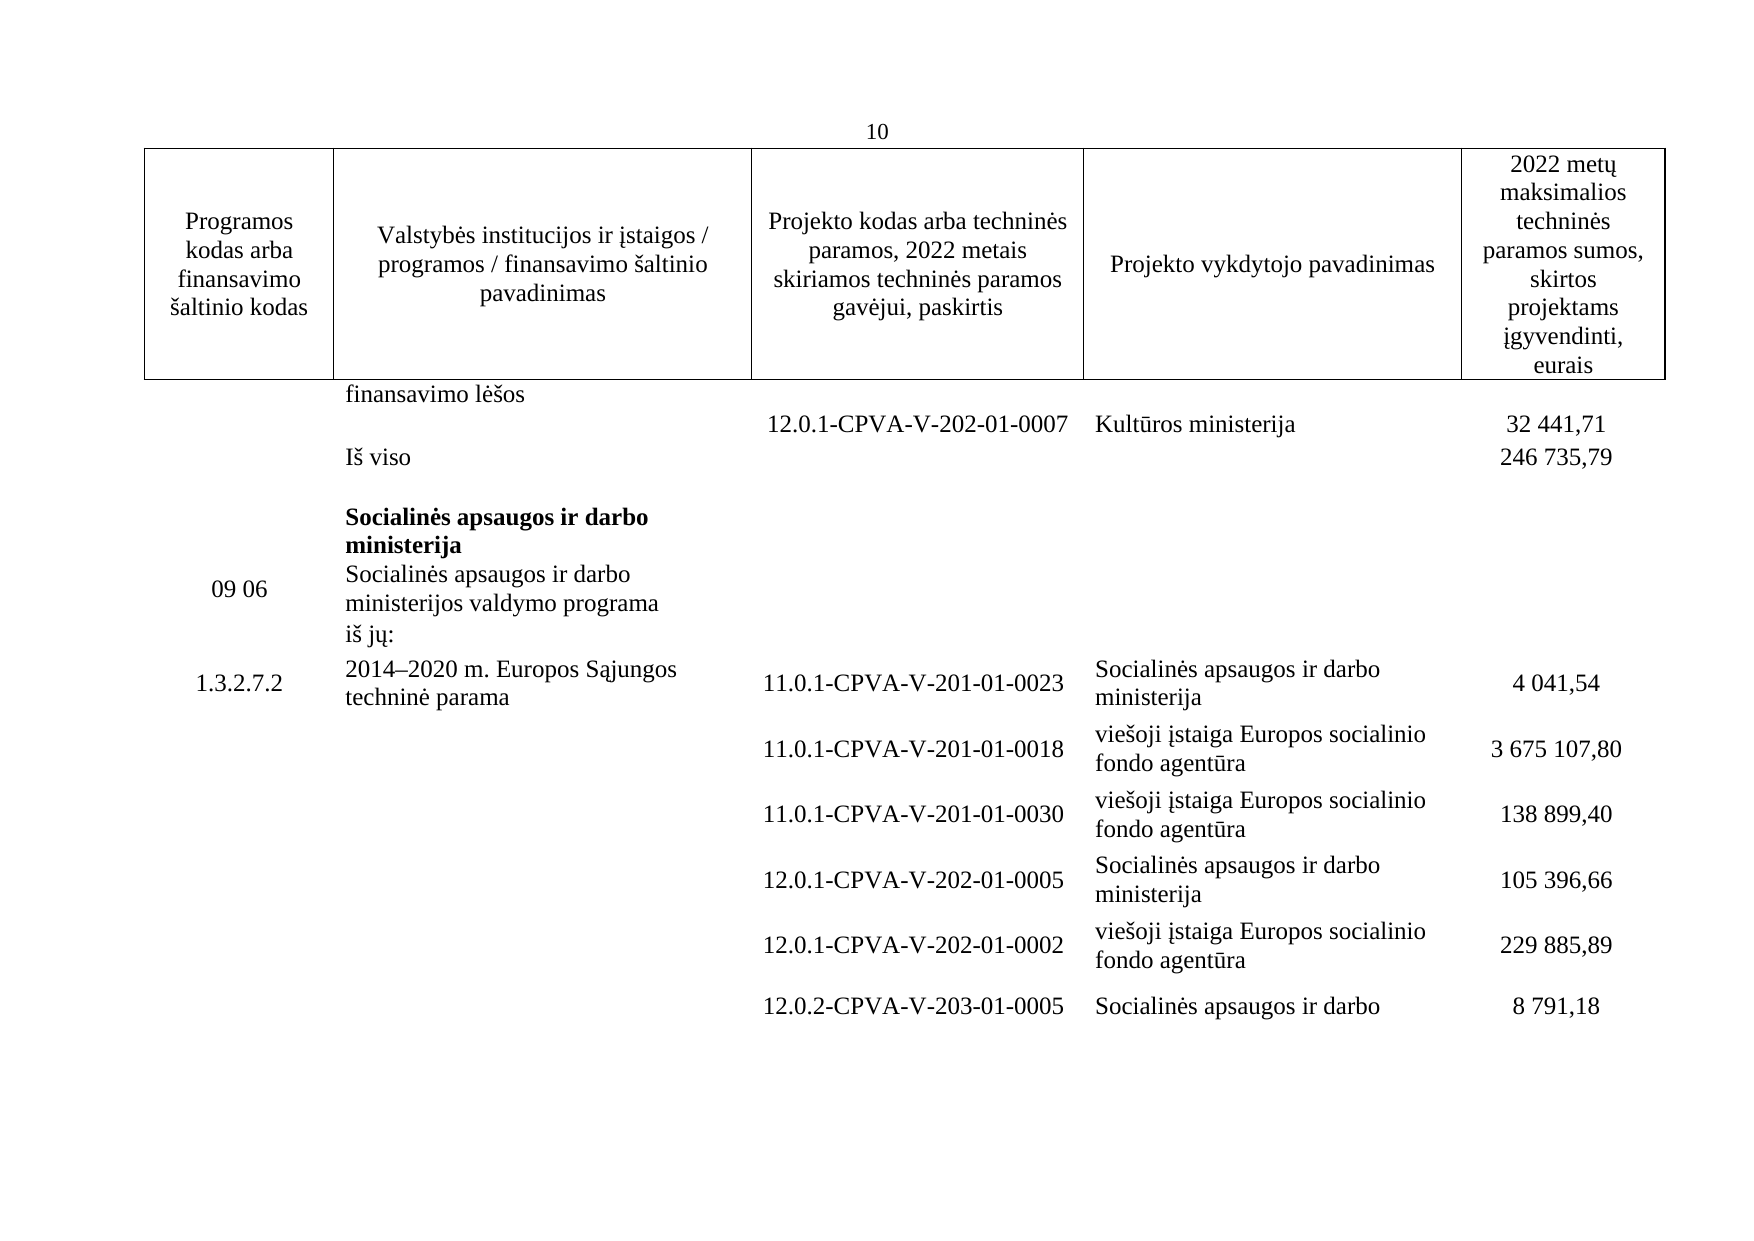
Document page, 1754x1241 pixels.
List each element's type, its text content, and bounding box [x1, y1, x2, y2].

table_cell finansavimo lėšos [334, 380, 751, 407]
table_cell 138 899,40 [1461, 781, 1651, 846]
table_cell [1651, 408, 1665, 440]
table_cell [751, 559, 1084, 617]
table_cell 4 041,54 [1461, 650, 1651, 715]
table_cell [1084, 617, 1461, 649]
table_header Projekto vykdytojo pavadinimas [1084, 149, 1461, 379]
table_cell [1651, 440, 1665, 473]
table_cell [1651, 781, 1665, 846]
table_header 2022 metų maksimalios techninės paramos sumos, skirtos projektams įgyvendinti, eurais [1462, 149, 1664, 379]
table_cell [144, 715, 334, 781]
table_cell [1084, 559, 1461, 617]
table_cell 12.0.2-CPVA-V-203-01-0005 [751, 978, 1084, 1033]
table_cell 105 396,66 [1461, 846, 1651, 912]
table_cell [1651, 650, 1665, 715]
table_cell [751, 473, 1084, 559]
table_cell 09 06 [144, 559, 334, 617]
table_cell [144, 408, 334, 440]
table_cell 229 885,89 [1461, 912, 1651, 978]
table_cell Kultūros ministerija [1084, 408, 1461, 440]
table_cell 8 791,18 [1461, 978, 1651, 1033]
table_cell [334, 715, 751, 781]
table_cell [1084, 473, 1461, 559]
table_cell viešoji įstaiga Europos socialinio fondo agentūra [1084, 781, 1461, 846]
table_cell [1651, 978, 1665, 1033]
table_cell 11.0.1-CPVA-V-201-01-0023 [751, 650, 1084, 715]
table_cell [1651, 715, 1665, 781]
table_cell iš jų: [334, 617, 751, 649]
table_cell [334, 408, 751, 440]
table_cell [751, 380, 1084, 407]
table_cell Socialinės apsaugos ir darbo ministerija [334, 473, 751, 559]
table_cell 1.3.2.7.2 [144, 650, 334, 715]
table_cell [1651, 380, 1665, 407]
table_header Programos kodas arba finansavimo šaltinio kodas [145, 149, 333, 379]
table_cell 32 441,71 [1461, 408, 1651, 440]
table_cell Socialinės apsaugos ir darbo ministerijos valdymo programa [334, 559, 751, 617]
table_cell [144, 473, 334, 559]
table_cell [144, 440, 334, 473]
table_cell [144, 846, 334, 912]
table_cell [334, 912, 751, 978]
table_cell viešoji įstaiga Europos socialinio fondo agentūra [1084, 715, 1461, 781]
table_cell 12.0.1-CPVA-V-202-01-0002 [751, 912, 1084, 978]
table_cell 2014–2020 m. Europos Sąjungos techninė parama [334, 650, 751, 715]
table_header Valstybės institucijos ir įstaigos / programos / finansavimo šaltinio pavadinimas [334, 149, 751, 379]
table_cell [144, 978, 334, 1033]
table_cell [1461, 559, 1651, 617]
table_cell [1651, 912, 1665, 978]
table_cell [1651, 617, 1665, 649]
table_cell [1651, 473, 1665, 559]
table_cell [1084, 440, 1461, 473]
table_cell Socialinės apsaugos ir darbo [1084, 978, 1461, 1033]
table_cell viešoji įstaiga Europos socialinio fondo agentūra [1084, 912, 1461, 978]
table_cell [144, 617, 334, 649]
table_cell [1461, 380, 1651, 407]
table_cell 246 735,79 [1461, 440, 1651, 473]
table_cell [751, 440, 1084, 473]
table_cell [144, 380, 334, 407]
table_cell [1461, 617, 1651, 649]
table_cell 3 675 107,80 [1461, 715, 1651, 781]
table_cell [334, 846, 751, 912]
table_header Projekto kodas arba techninės paramos, 2022 metais skiriamos techninės paramos gavėjui, paskirtis [752, 149, 1083, 379]
table_cell [751, 617, 1084, 649]
table_cell [334, 781, 751, 846]
table_cell 11.0.1-CPVA-V-201-01-0018 [751, 715, 1084, 781]
table_cell [1461, 473, 1651, 559]
table_cell [1084, 380, 1461, 407]
table_cell [1651, 559, 1665, 617]
table_cell [144, 781, 334, 846]
table_cell [144, 912, 334, 978]
table_cell [1651, 846, 1665, 912]
table_cell 12.0.1-CPVA-V-202-01-0005 [751, 846, 1084, 912]
table_cell Socialinės apsaugos ir darbo ministerija [1084, 846, 1461, 912]
table_cell 12.0.1-CPVA-V-202-01-0007 [751, 408, 1084, 440]
table_cell Socialinės apsaugos ir darbo ministerija [1084, 650, 1461, 715]
table_cell 11.0.1-CPVA-V-201-01-0030 [751, 781, 1084, 846]
table_cell [334, 978, 751, 1033]
table_cell Iš viso [334, 440, 751, 473]
